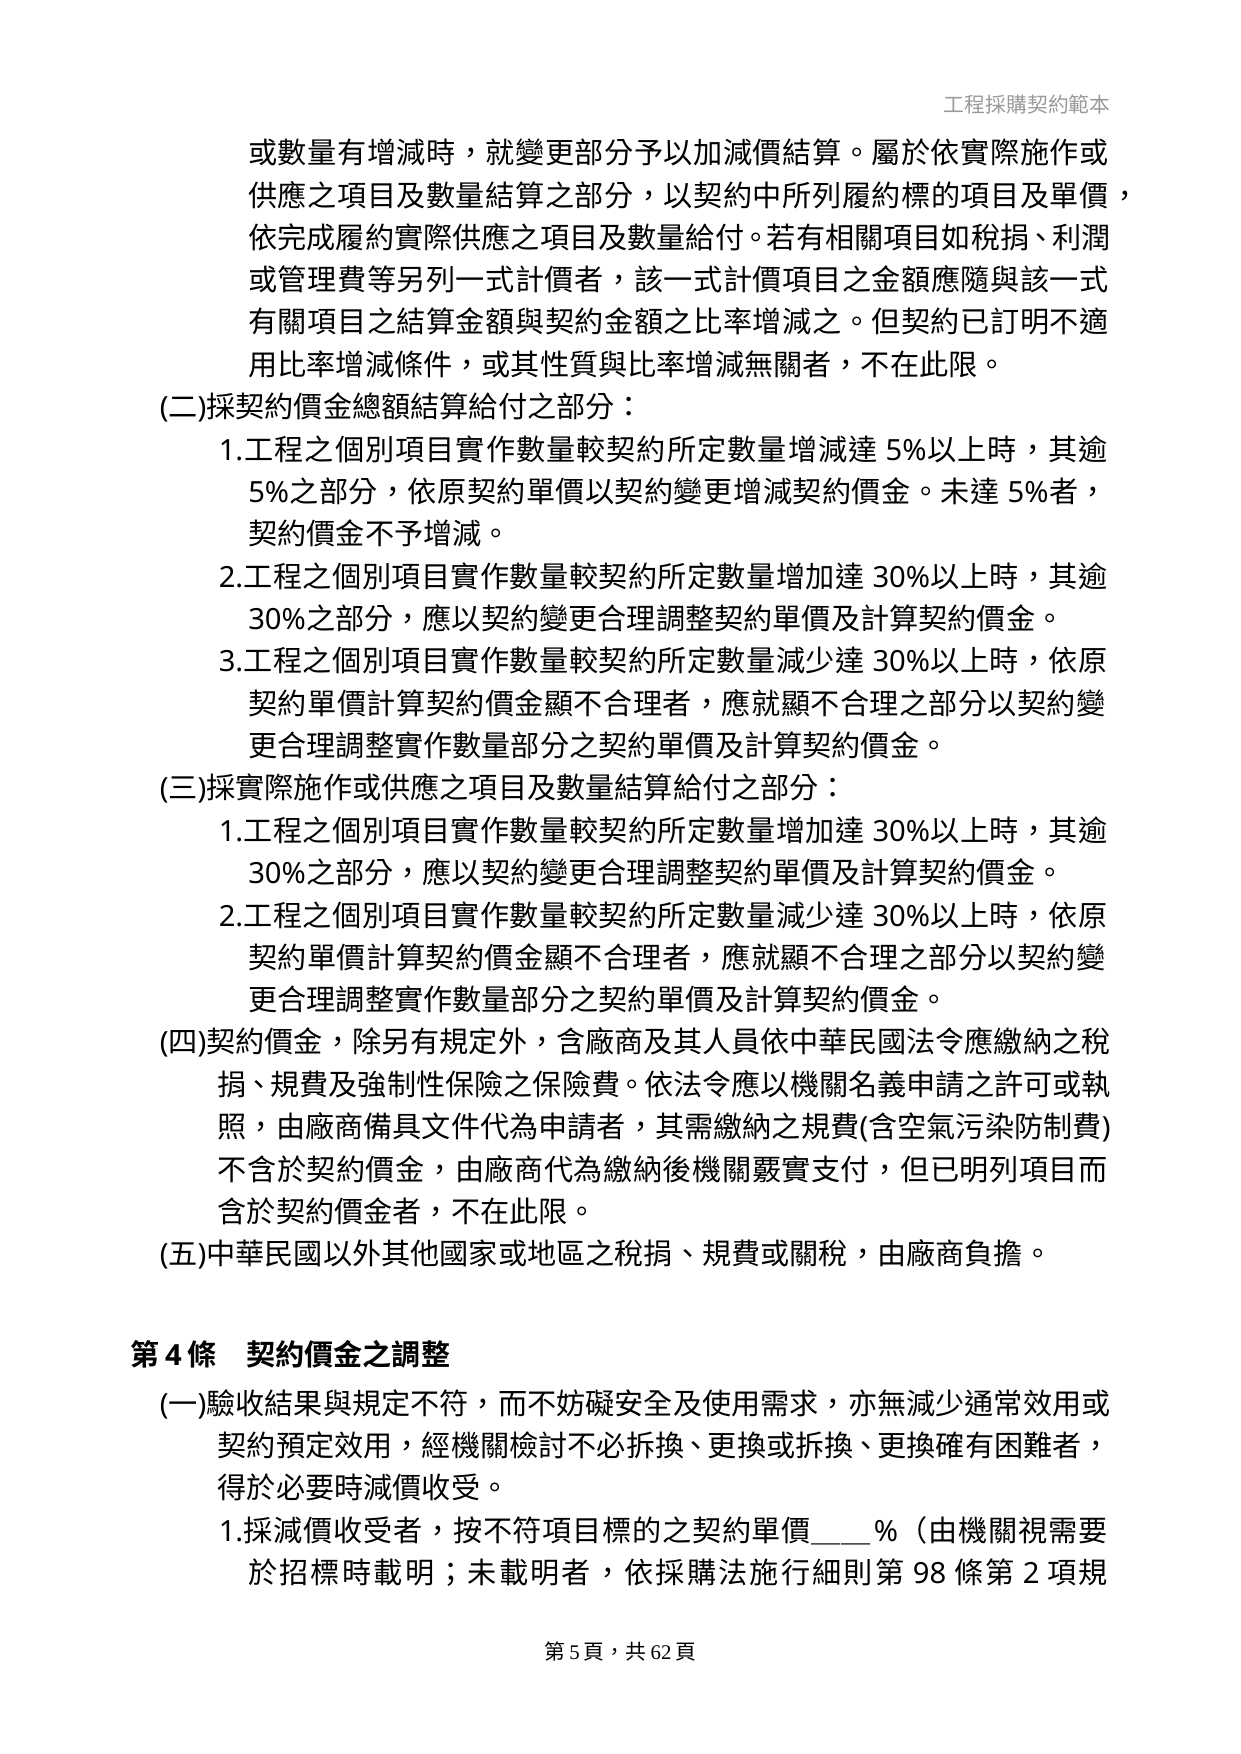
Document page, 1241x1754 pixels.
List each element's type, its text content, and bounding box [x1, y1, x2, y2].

text 第4條 契約價金之調整 [130, 1332, 1110, 1374]
text 3.工程之個別項目實作數量較契約所定數量減少達30%以上時，依原契約單價計算契約價金顯不合理者，應就顯不合理之部分以契約變更合理調整實作數量部分之契約單價及計算契約價金。 [218, 638, 1108, 765]
text 2.工程之個別項目實作數量較契約所定數量減少達30%以上時，依原契約單價計算契約價金顯不合理者，應就顯不合理之部分以契約變更合理調整實作數量部分之契約單價及計算契約價金。 [218, 892, 1108, 1019]
text (三)採實際施作或供應之項目及數量結算給付之部分： [159, 765, 1110, 807]
text 2.工程之個別項目實作數量較契約所定數量增加達30%以上時，其逾30%之部分，應以契約變更合理調整契約單價及計算契約價金。 [218, 553, 1108, 638]
text (四)契約價金，除另有規定外，含廠商及其人員依中華民國法令應繳納之稅捐、規費及強制性保險之保險費。依法令應以機關名義申請之許可或執照，由廠商備具文件代為申請者，其需繳納之規費(含空氣污染防制費)不含於契約價金，由廠商代為繳納後機關覈實支付，但已明列項目而含於契約價金者，不在此限。 [159, 1019, 1110, 1231]
text 1.工程之個別項目實作數量較契約所定數量增加達30%以上時，其逾30%之部分，應以契約變更合理調整契約單價及計算契約價金。 [218, 807, 1108, 892]
text (一)驗收結果與規定不符，而不妨礙安全及使用需求，亦無減少通常效用或契約預定效用，經機關檢討不必拆換、更換或拆換、更換確有困難者，得於必要時減價收受。 [159, 1380, 1110, 1507]
text 1.採減價收受者，按不符項目標的之契約單價＿＿%（由機關視需要於招標時載明；未載明者，依採購法施行細則第98條第2項規 [218, 1507, 1108, 1592]
text (二)採契約價金總額結算給付之部分： [159, 384, 1110, 426]
text 1.工程之個別項目實作數量較契約所定數量增減達5%以上時，其逾5%之部分，依原契約單價以契約變更增減契約價金。未達5%者，契約價金不予增減。 [218, 426, 1108, 553]
text □部分依契約價金總額結算，部分依實際施作或供應之項目及數量結算。屬於依契約價金總額結算之部分，因契約變更致履約標的項目或數量有增減時，就變更部分予以加減價結算。屬於依實際施作或供應之項目及數量結算之部分，以契約中所列履約標的項目及單價，依完成履約實際供應之項目及數量給付。若有相關項目如稅捐、利潤或管理費等另列一式計價者，該一式計價項目之金額應隨與該一式有關項目之結算金額與契約金額之比率增減之。但契約已訂明不適用比率增減條件，或其性質與比率增減無關者，不在此限。 [218, 130, 1110, 384]
text (五)中華民國以外其他國家或地區之稅捐、規費或關稅，由廠商負擔。 [159, 1231, 1110, 1273]
